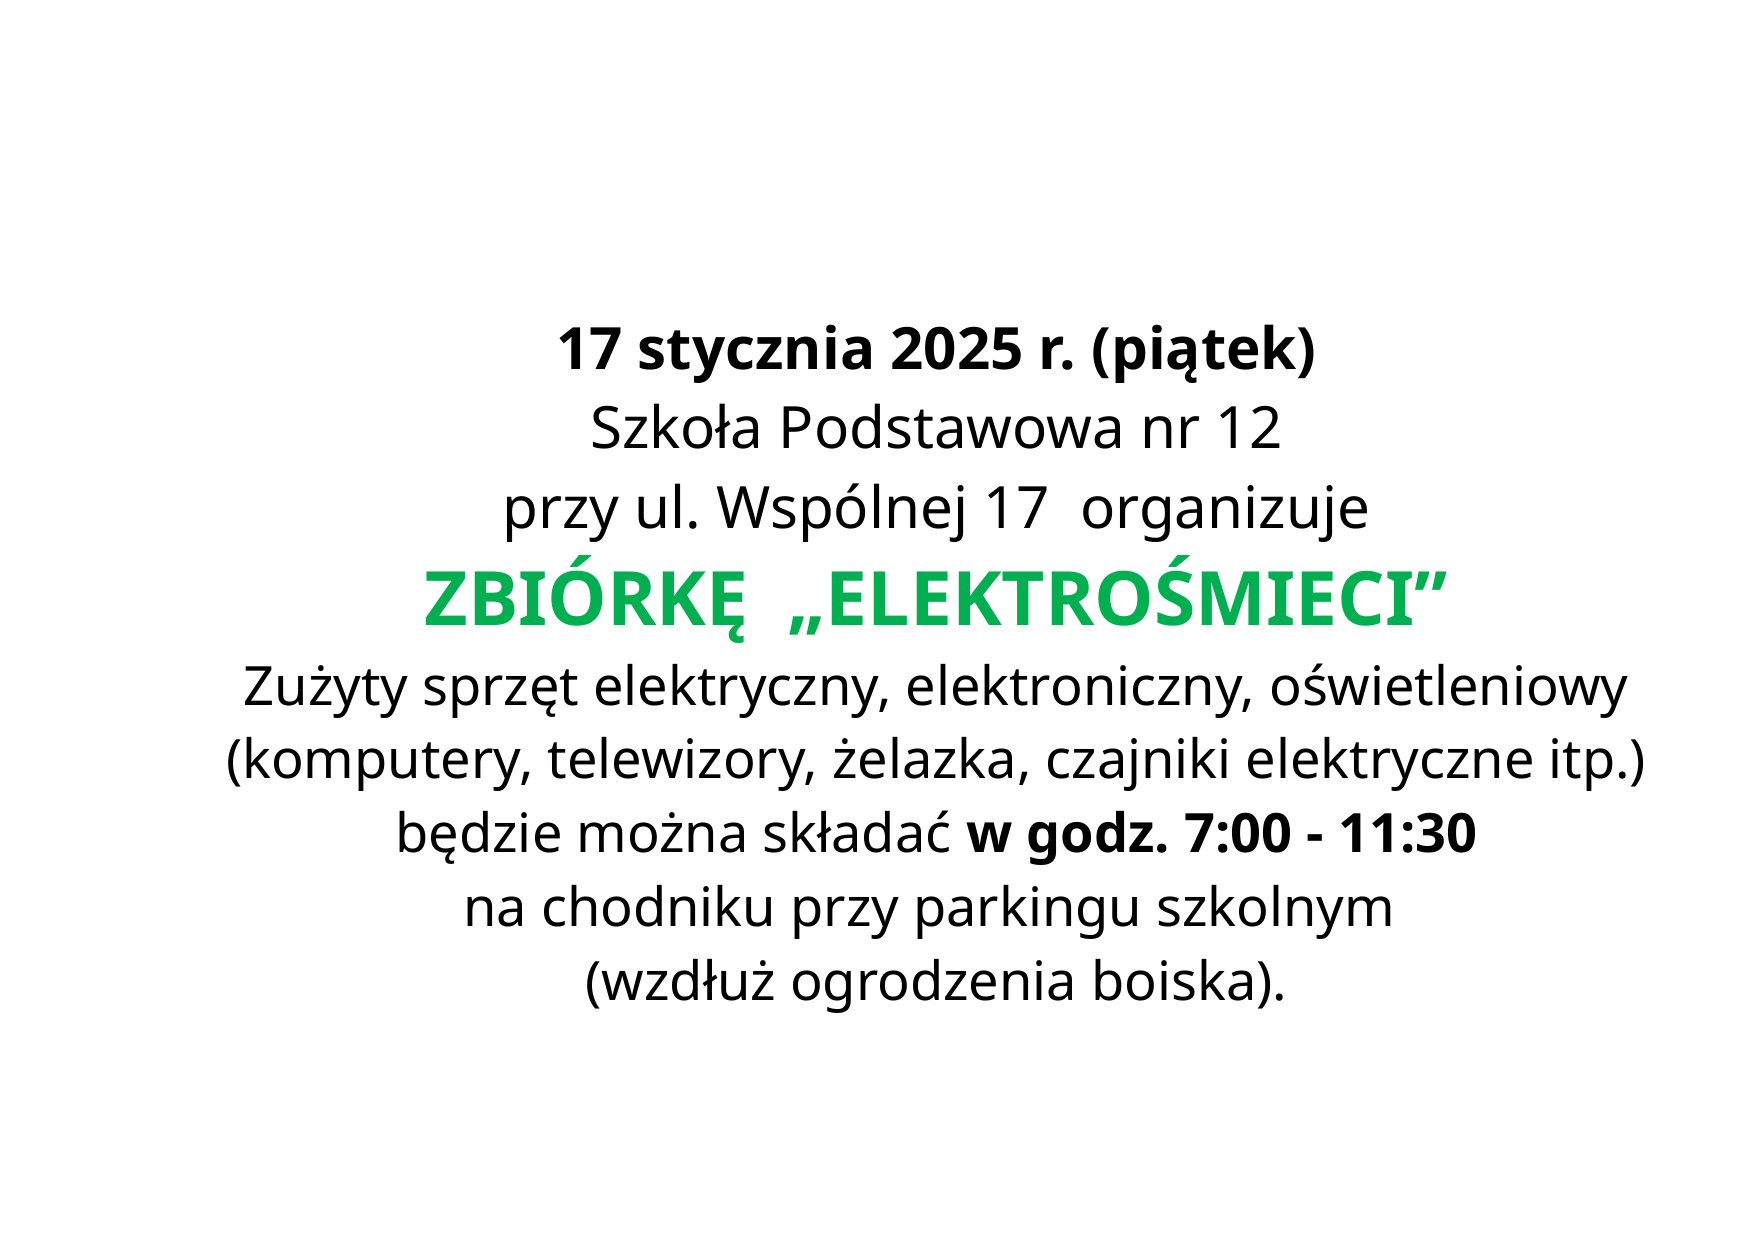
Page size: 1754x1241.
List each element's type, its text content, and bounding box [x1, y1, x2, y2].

text na chodniku przy parkingu szkolnym [148, 868, 1725, 942]
text przy ul. Wspólnej 17 organizuje [148, 466, 1725, 545]
text Zużyty sprzęt elektryczny, elektroniczny, oświetleniowy (komputery, telewizory, żelazka, czajniki elektryczne itp.) będzie można składać w godz. 7:00 - 11:30 [148, 647, 1725, 868]
text Szkoła Podstawowa nr 12 [148, 386, 1725, 466]
text ZBIÓRKĘ „ELEKTROŚMIECI” [148, 545, 1725, 647]
text 17 stycznia 2025 r. (piątek) [148, 307, 1725, 386]
text (wzdłuż ogrodzenia boiska). [148, 942, 1725, 1016]
